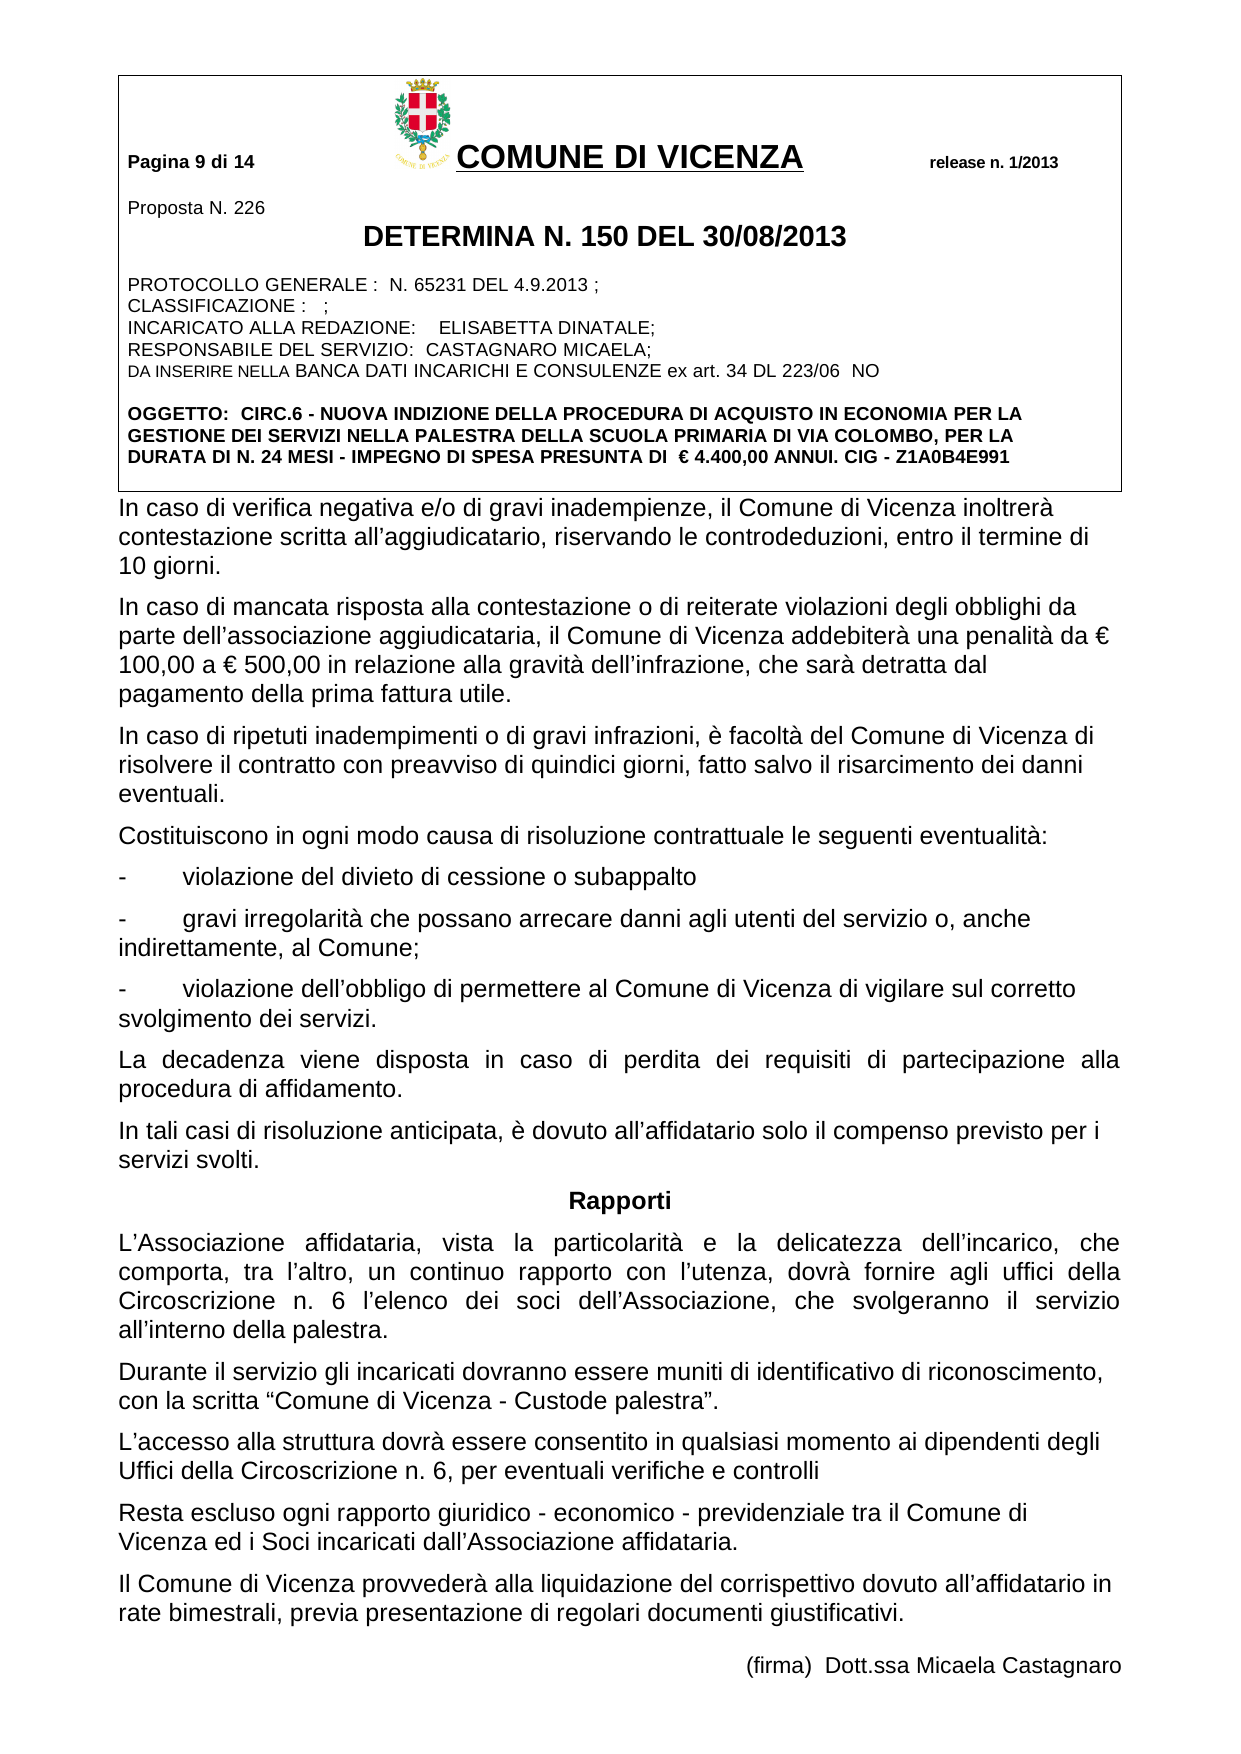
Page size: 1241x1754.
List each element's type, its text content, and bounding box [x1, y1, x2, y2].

text Costituiscono in ogni modo causa di risoluzione contrattuale le seguenti eventualità: [118, 821, 1122, 850]
text In caso di verifica negativa e/o di gravi inadempienze, il Comune di Vicenza inoltrerà contestazione scritta all’aggiudicatario, riservando le controdeduzioni, entro il termine di 10 giorni. [118, 492, 1122, 580]
text L’accesso alla struttura dovrà essere consentito in qualsiasi momento ai dipendenti degli Uffici della Circoscrizione n. 6, per eventuali verifiche e controlli [118, 1427, 1122, 1485]
picture [394, 78, 451, 169]
text L’Associazione affidataria, vista la particolarità e la delicatezza dell’incarico, che comporta, tra l’altro, un continuo rapporto con l’utenza, dovrà fornire agli uffici della Circoscrizione n. 6 l’elenco dei soci dell’Associazione, che svolgeranno il servizio all’interno della palestra. [118, 1228, 1122, 1344]
text In caso di ripetuti inadempimenti o di gravi infrazioni, è facoltà del Comune di Vicenza di risolvere il contratto con preavviso di quindici giorni, fatto salvo il risarcimento dei danni eventuali. [118, 721, 1122, 808]
text - violazione del divieto di cessione o subappalto [118, 862, 1122, 891]
text Resta escluso ogni rapporto giuridico - economico - previdenziale tra il Comune di Vicenza ed i Soci incaricati dall’Associazione affidataria. [118, 1498, 1122, 1556]
text - gravi irregolarità che possano arrecare danni agli utenti del servizio o, anche indirettamente, al Comune; [118, 904, 1122, 962]
text - violazione dell’obbligo di permettere al Comune di Vicenza di vigilare sul corretto svolgimento dei servizi. [118, 974, 1122, 1032]
text Il Comune di Vicenza provvederà alla liquidazione del corrispettivo dovuto all’affidatario in rate bimestrali, previa presentazione di regolari documenti giustificativi. [118, 1568, 1122, 1627]
text Rapporti [118, 1186, 1122, 1215]
text Durante il servizio gli incaricati dovranno essere muniti di identificativo di riconoscimento, con la scritta “Comune di Vicenza - Custode palestra”. [118, 1357, 1122, 1415]
text La decadenza viene disposta in caso di perdita dei requisiti di partecipazione alla procedura di affidamento. [118, 1045, 1122, 1103]
text In caso di mancata risposta alla contestazione o di reiterate violazioni degli obblighi da parte dell’associazione aggiudicataria, il Comune di Vicenza addebiterà una penalità da € 100,00 a € 500,00 in relazione alla gravità dell’infrazione, che sarà detratta dal pagamento della prima fattura utile. [118, 592, 1122, 708]
text In tali casi di risoluzione anticipata, è dovuto all’affidatario solo il compenso previsto per i servizi svolti. [118, 1116, 1122, 1174]
